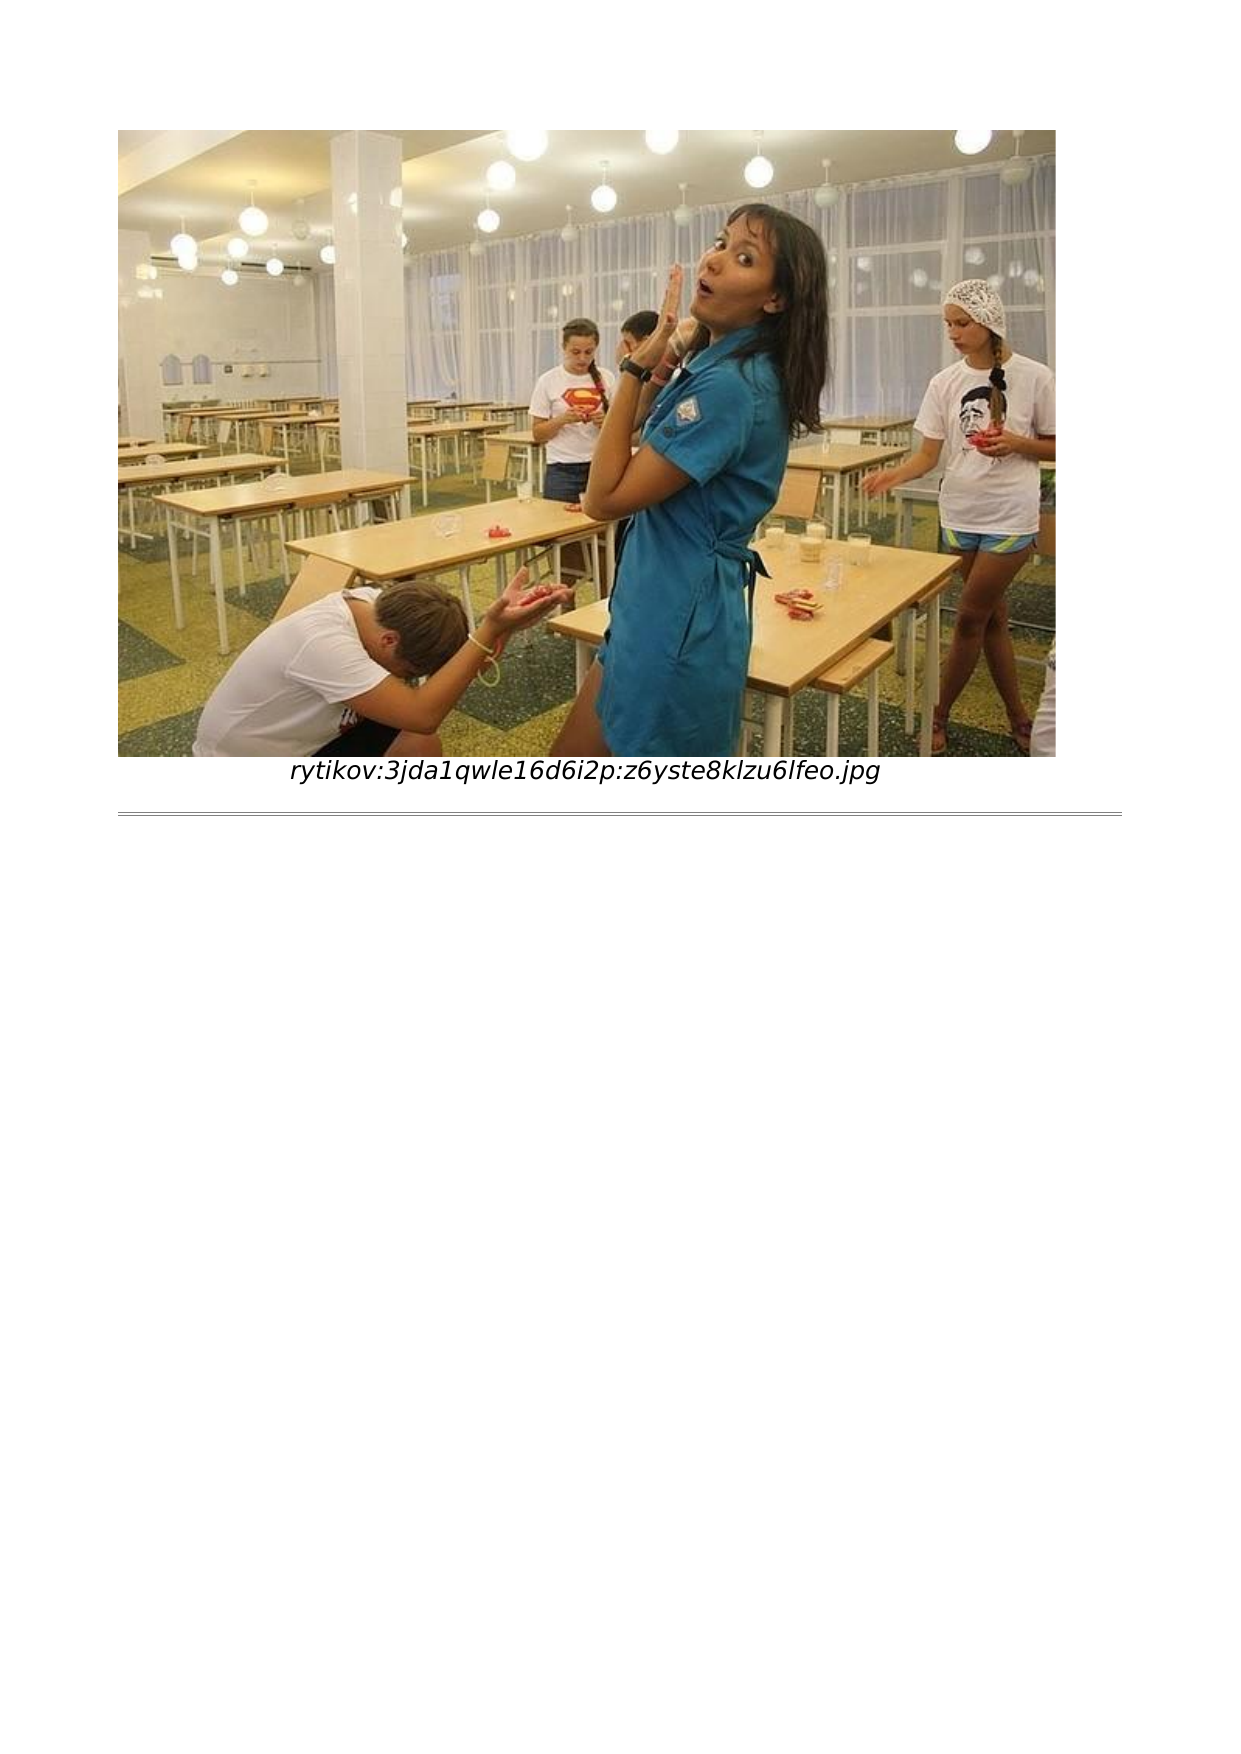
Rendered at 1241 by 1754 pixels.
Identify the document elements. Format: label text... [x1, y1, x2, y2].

text rytikov:3jda1qwle16d6i2p:z6yste8klzu6lfeo.jpg [118, 757, 1056, 785]
picture [118, 130, 1056, 757]
